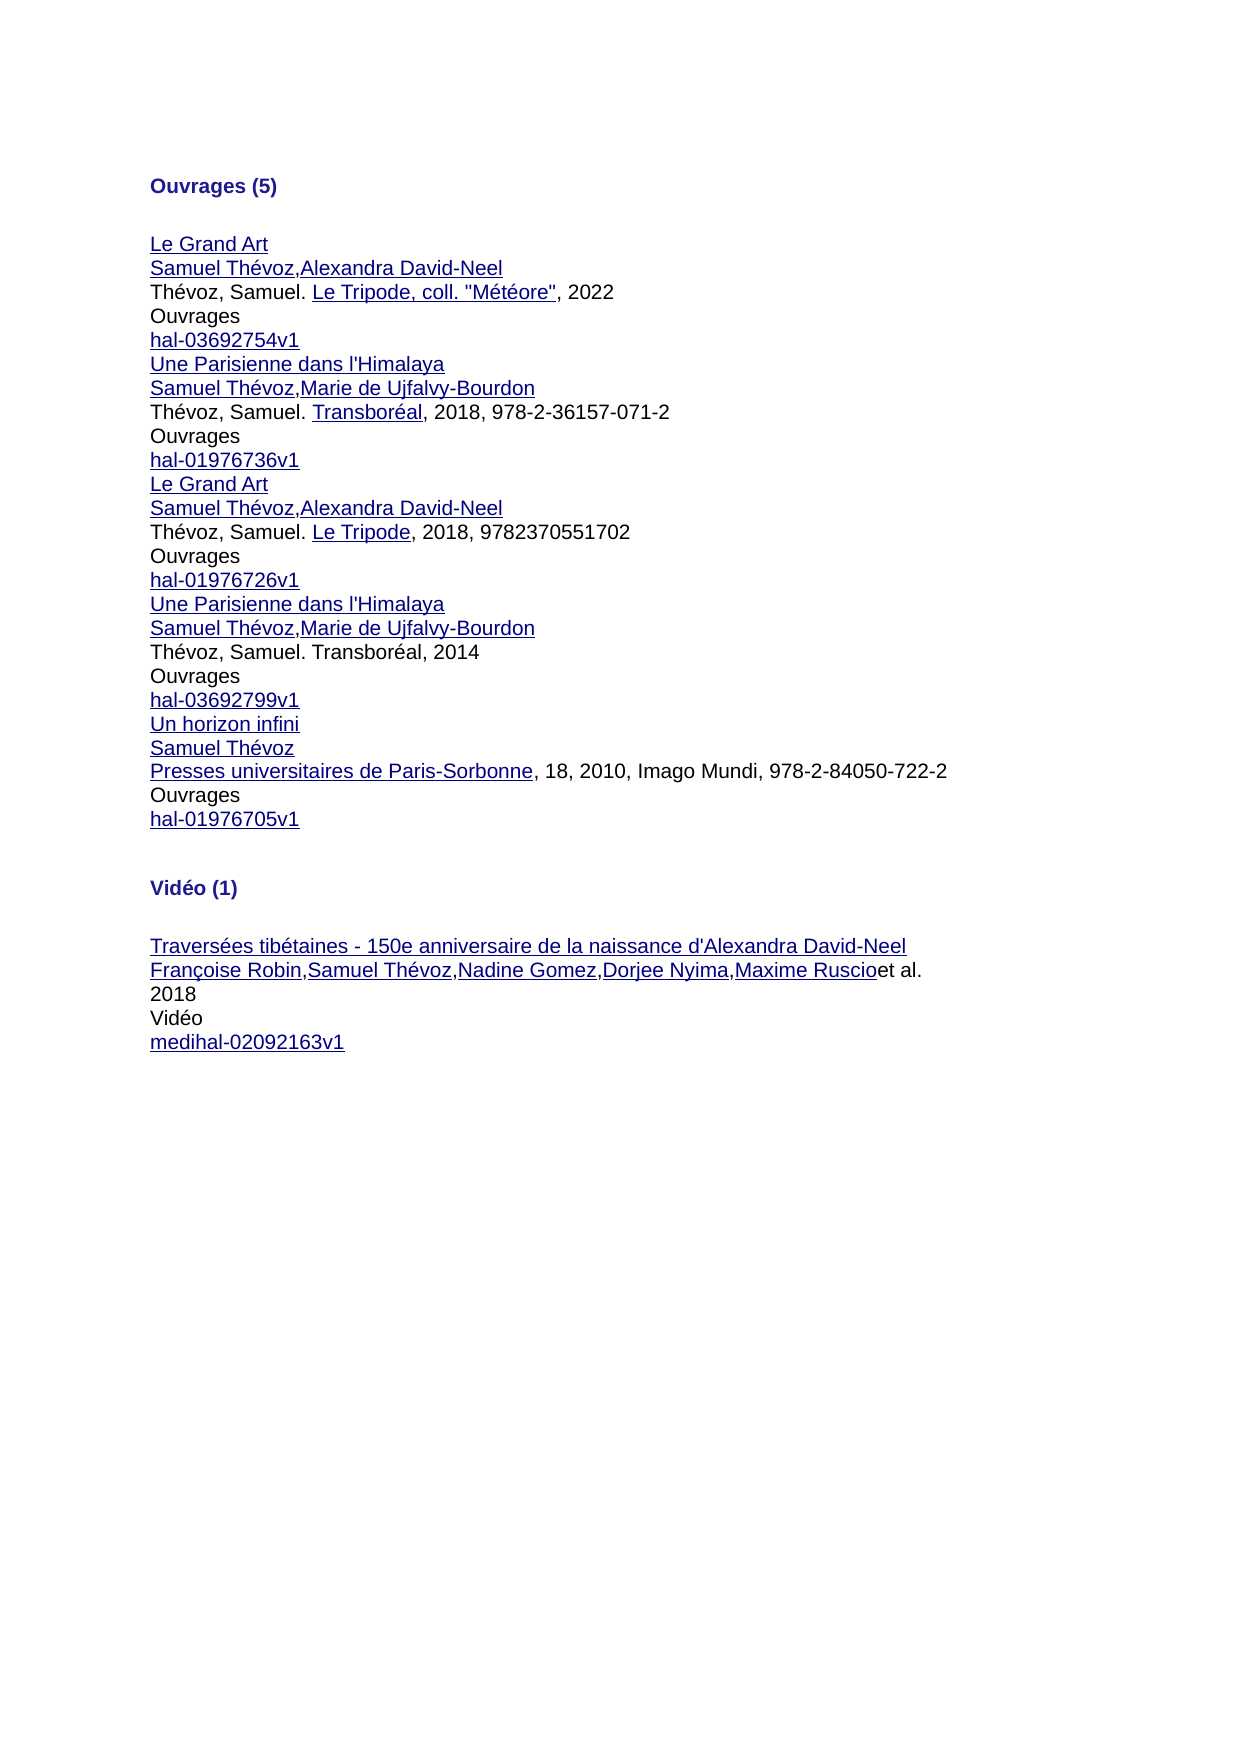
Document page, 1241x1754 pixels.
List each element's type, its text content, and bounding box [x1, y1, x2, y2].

table_cell Un horizon infini Samuel Thévoz Presses universitaires de Paris-Sorbonne, 18, 2010, Imago Mundi, 978-2-84050-722-2 Ouvrages hal-01976705v1 [150, 711, 1090, 831]
table_header Traversées tibétaines - 150e anniversaire de la naissance d'Alexandra David-Neel Françoise Robin,Samuel Thévoz,Nadine Gomez,Dorjee Nyima,Maxime Ruscioet al. 2018 Vidéo medihal-02092163v1 [150, 934, 1090, 1054]
subtitle Ouvrages (5) [150, 174, 1090, 198]
subtitle Vidéo (1) [150, 876, 1090, 900]
table_cell Une Parisienne dans l'Himalaya Samuel Thévoz,Marie de Ujfalvy-Bourdon Thévoz, Samuel. Transboréal, 2014 Ouvrages hal-03692799v1 [150, 592, 1090, 711]
table_cell Une Parisienne dans l'Himalaya Samuel Thévoz,Marie de Ujfalvy-Bourdon Thévoz, Samuel. Transboréal, 2018, 978-2-36157-071-2 Ouvrages hal-01976736v1 [150, 352, 1090, 472]
table_cell Le Grand Art Samuel Thévoz,Alexandra David-Neel Thévoz, Samuel. Le Tripode, 2018, 9782370551702 Ouvrages hal-01976726v1 [150, 472, 1090, 592]
table_header Le Grand Art Samuel Thévoz,Alexandra David-Neel Thévoz, Samuel. Le Tripode, coll. "Météore", 2022 Ouvrages hal-03692754v1 [150, 232, 1090, 352]
